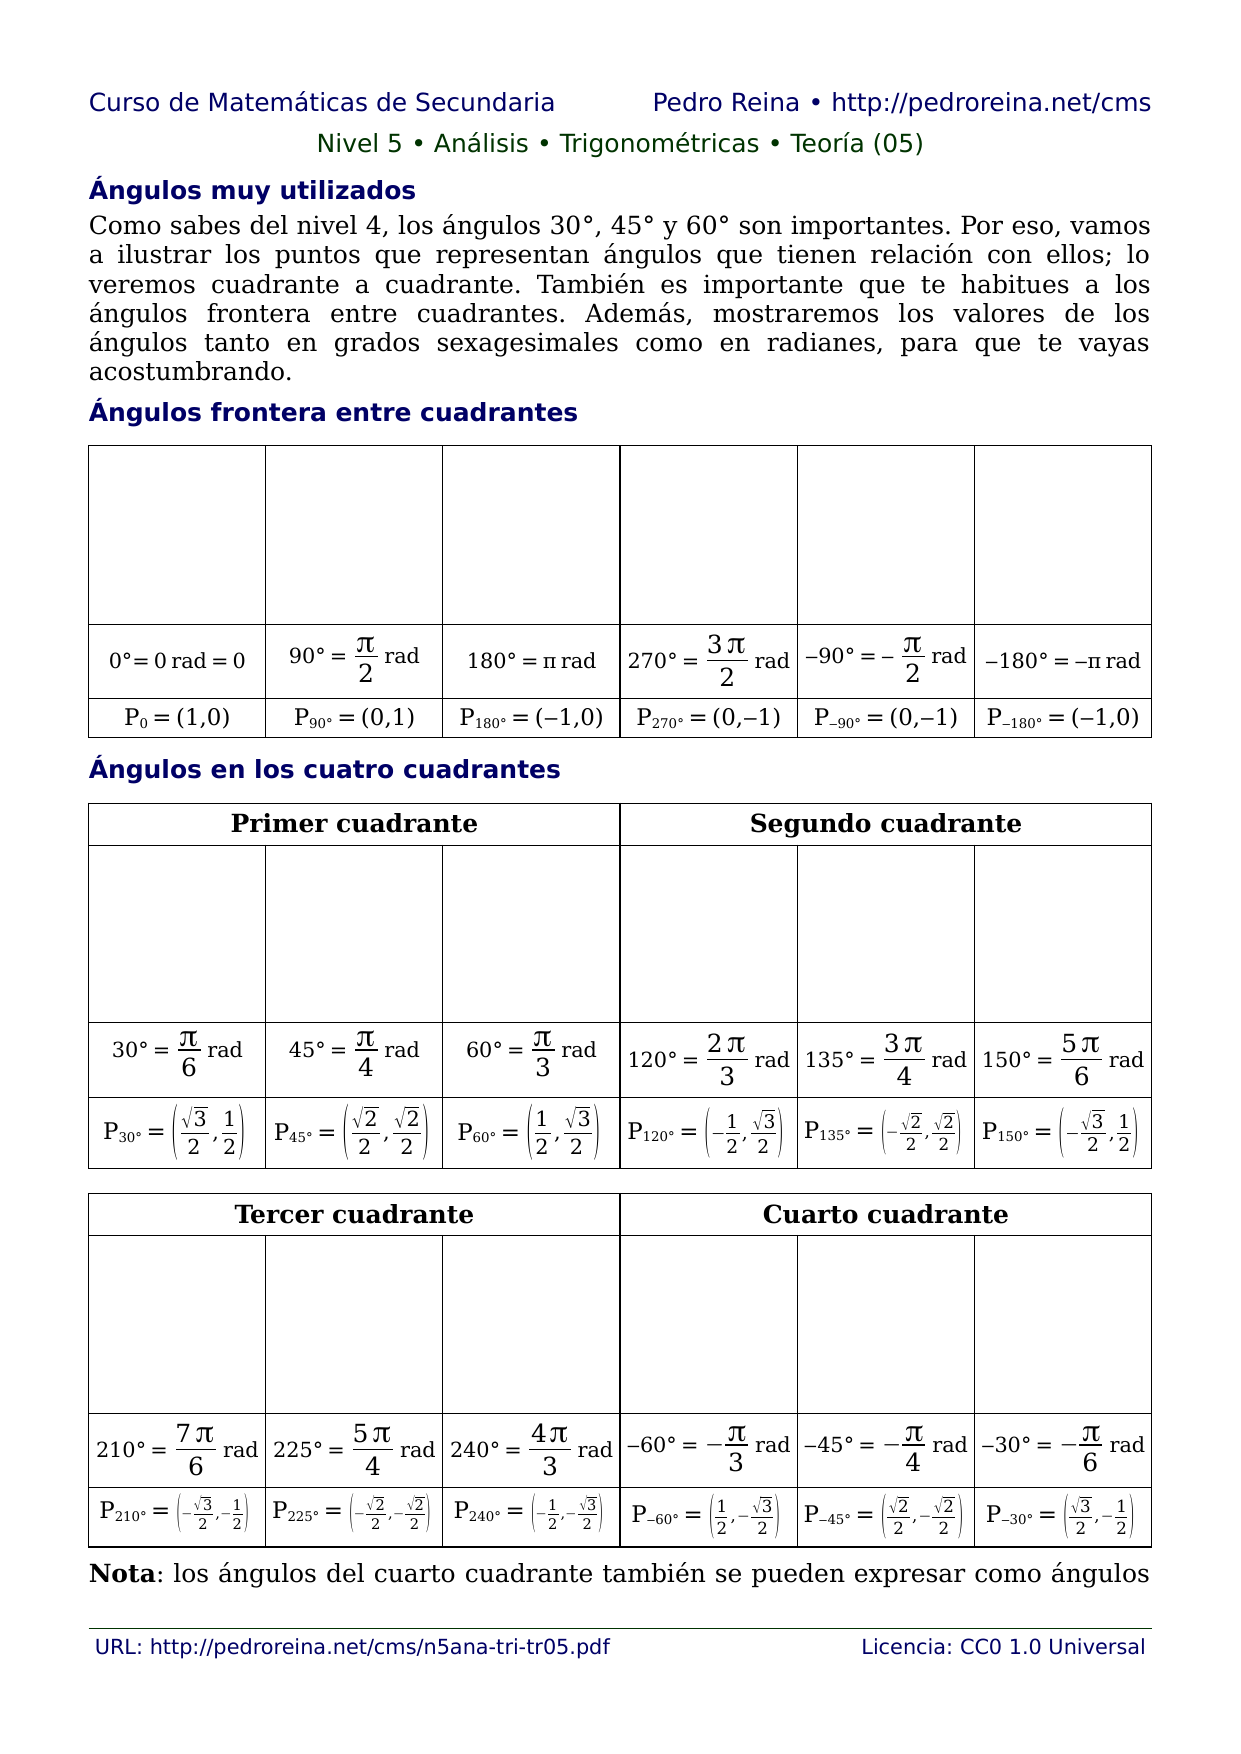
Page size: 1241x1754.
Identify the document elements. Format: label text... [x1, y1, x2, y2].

table_cell [975, 846, 1151, 1022]
table_cell ‒30° =rad [975, 1414, 1151, 1487]
table_cell P90° = (0,1) [266, 699, 442, 737]
table_cell 210° =rad [89, 1414, 265, 1487]
table_header [975, 446, 1151, 623]
table_header Cuarto cuadrante [621, 1194, 1151, 1235]
table_cell P0 = (1,0) [89, 699, 265, 737]
table_cell 30° =rad [89, 1023, 265, 1097]
table_cell P225° = [266, 1488, 442, 1546]
table_header [621, 446, 797, 623]
table_cell [443, 846, 619, 1022]
text Curso de Matemáticas de Secundaria Pedro Reina • http://pedroreina.net/cms [88, 88, 1152, 118]
table_header Tercer cuadrante [89, 1194, 619, 1235]
table_cell [266, 1236, 442, 1412]
table_cell P‒45° = [798, 1488, 974, 1546]
table_cell 240° =rad [443, 1414, 619, 1487]
table_cell P180° = (‒1,0) [443, 699, 619, 737]
text Ángulos muy utilizados [88, 176, 1152, 206]
table_cell [443, 1236, 619, 1412]
table_cell 0°= 0 rad = 0 [89, 625, 265, 698]
table_header Primer cuadrante [89, 804, 619, 844]
table_cell P45° = [266, 1098, 442, 1168]
table_cell 90° =rad [266, 625, 442, 698]
table_cell 120° =rad [621, 1023, 797, 1097]
table_cell P270° = (0,‒1) [621, 699, 797, 737]
table_cell 180° = π rad [443, 625, 619, 698]
table_cell P‒30° = [975, 1488, 1151, 1546]
table_cell [621, 1236, 797, 1412]
table_cell [266, 846, 442, 1022]
table_cell 150° =rad [975, 1023, 1151, 1097]
table_cell [975, 1236, 1151, 1412]
text Ángulos frontera entre cuadrantes [88, 398, 1152, 427]
table_header [798, 446, 974, 623]
table_cell [798, 846, 974, 1022]
table_cell [89, 846, 265, 1022]
table_cell P135° = [798, 1098, 974, 1168]
table_cell ‒180° = ‒π rad [975, 625, 1151, 698]
table_cell ‒90° = ‒rad [798, 625, 974, 698]
table_header Segundo cuadrante [621, 804, 1151, 844]
table_header [266, 446, 442, 623]
table_cell [621, 846, 797, 1022]
table_cell [798, 1236, 974, 1412]
text Ángulos en los cuatro cuadrantes [88, 756, 1152, 785]
table_cell P210° = [89, 1488, 265, 1546]
text Como sabes del nivel 4, los ángulos 30°, 45° y 60° son importantes. Por eso, vamos a ilustrar los puntos que representan ángulos que tienen relación con ellos; lo veremos cuadrante a cuadrante. También es importante que te habitues a los ángulos frontera entre cuadrantes. Además, mostraremos los valores de los ángulos tanto en grados sexagesimales como en radianes, para que te vayas acostumbrando. [88, 211, 1152, 386]
text Nivel 5 • Análisis • Trigonométricas • Teoría (05) [88, 129, 1152, 159]
table_cell 270° =rad [621, 625, 797, 698]
table_cell P240° = [443, 1488, 619, 1546]
table_cell ‒45° =rad [798, 1414, 974, 1487]
table_cell ‒60° =rad [621, 1414, 797, 1487]
table_header [443, 446, 619, 623]
table_cell 135° =rad [798, 1023, 974, 1097]
table_cell 45° =rad [266, 1023, 442, 1097]
table_cell 225° =rad [266, 1414, 442, 1487]
table_cell P‒180° = (‒1,0) [975, 699, 1151, 737]
table_cell P‒60° = [621, 1488, 797, 1546]
table_cell P30° = [89, 1098, 265, 1168]
table_cell P60° = [443, 1098, 619, 1168]
table_header [89, 446, 265, 623]
table_cell P‒90° = (0,‒1) [798, 699, 974, 737]
table_cell [89, 1236, 265, 1412]
table_cell 60° =rad [443, 1023, 619, 1097]
table_cell P120° = [621, 1098, 797, 1168]
text Nota: los ángulos del cuarto cuadrante también se pueden expresar como ángulos [88, 1559, 1152, 1588]
table_cell P150° = [975, 1098, 1151, 1168]
